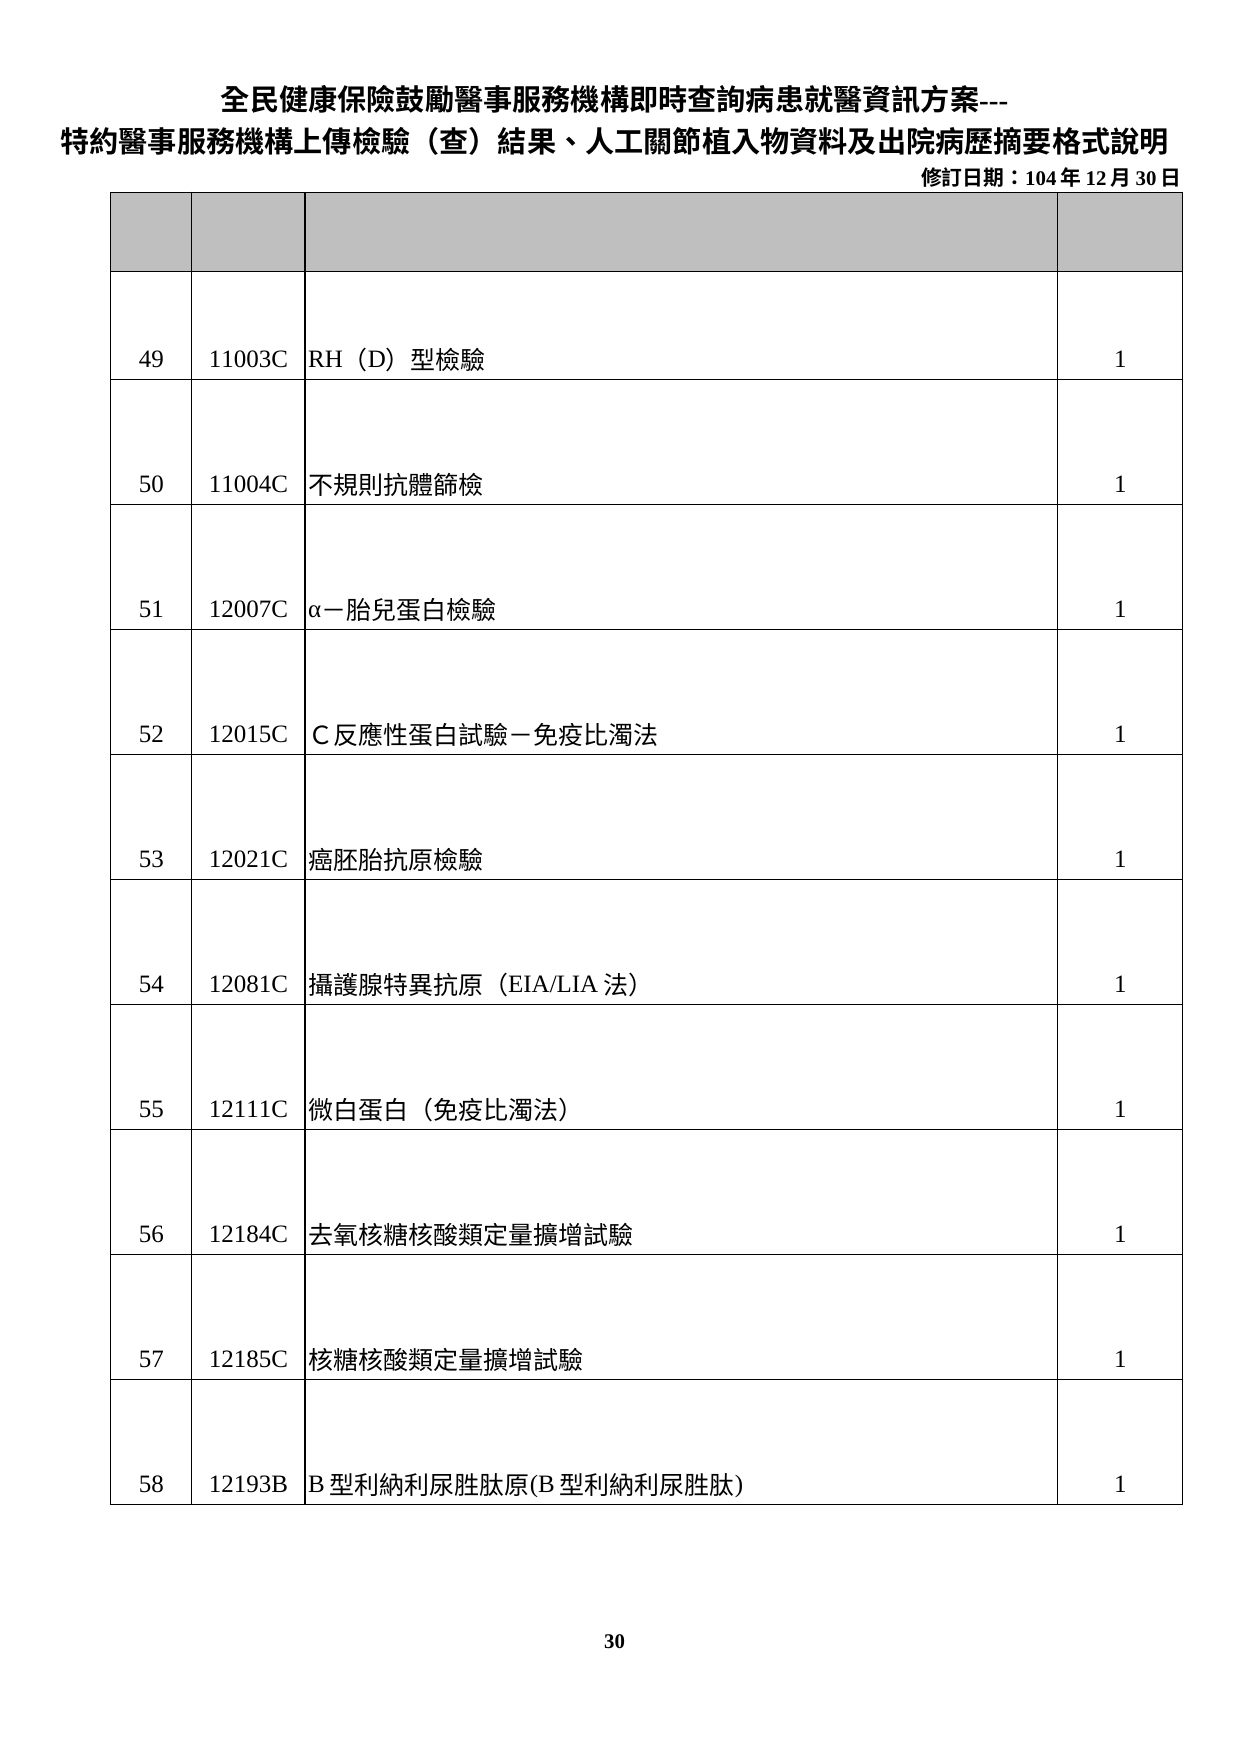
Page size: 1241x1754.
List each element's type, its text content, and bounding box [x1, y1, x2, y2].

table_cell Ｃ反應性蛋白試驗－免疫比濁法 [306, 630, 1057, 754]
table_cell 1 [1058, 630, 1182, 754]
table_cell 54 [111, 880, 191, 1004]
table_cell 12081C [192, 880, 304, 1004]
table_cell 1 [1058, 1255, 1182, 1379]
table_cell 50 [111, 380, 191, 504]
table_cell 12193B [192, 1380, 304, 1504]
table_cell 56 [111, 1130, 191, 1254]
table_header [1058, 193, 1182, 271]
table_cell 11003C [192, 272, 304, 379]
table_cell 1 [1058, 380, 1182, 504]
table_cell 49 [111, 272, 191, 379]
table_cell α－胎兒蛋白檢驗 [306, 505, 1057, 629]
table_cell 1 [1058, 1380, 1182, 1504]
table_cell 55 [111, 1005, 191, 1129]
table_cell 1 [1058, 880, 1182, 1004]
table_cell 1 [1058, 272, 1182, 379]
table_cell 12015C [192, 630, 304, 754]
table_header [192, 193, 304, 271]
table_cell 52 [111, 630, 191, 754]
table_cell 1 [1058, 505, 1182, 629]
table_cell 1 [1058, 755, 1182, 879]
table_cell 12185C [192, 1255, 304, 1379]
table_cell 51 [111, 505, 191, 629]
table_header [111, 193, 191, 271]
table_cell 攝護腺特異抗原（EIA/LIA法） [306, 880, 1057, 1004]
table_cell 12007C [192, 505, 304, 629]
table_cell RH（D）型檢驗 [306, 272, 1057, 379]
table_header [306, 193, 1057, 271]
table_cell B型利納利尿胜肽原(B型利納利尿胜肽) [306, 1380, 1057, 1504]
table_cell 去氧核糖核酸類定量擴增試驗 [306, 1130, 1057, 1254]
table_cell 1 [1058, 1005, 1182, 1129]
table_cell 癌胚胎抗原檢驗 [306, 755, 1057, 879]
table_cell 核糖核酸類定量擴增試驗 [306, 1255, 1057, 1379]
table_cell 1 [1058, 1130, 1182, 1254]
table_cell 12021C [192, 755, 304, 879]
table_cell 12184C [192, 1130, 304, 1254]
table_cell 11004C [192, 380, 304, 504]
table_cell 不規則抗體篩檢 [306, 380, 1057, 504]
table_cell 12111C [192, 1005, 304, 1129]
table_cell 53 [111, 755, 191, 879]
table_cell 58 [111, 1380, 191, 1504]
table_cell 57 [111, 1255, 191, 1379]
table_cell 微白蛋白（免疫比濁法） [306, 1005, 1057, 1129]
